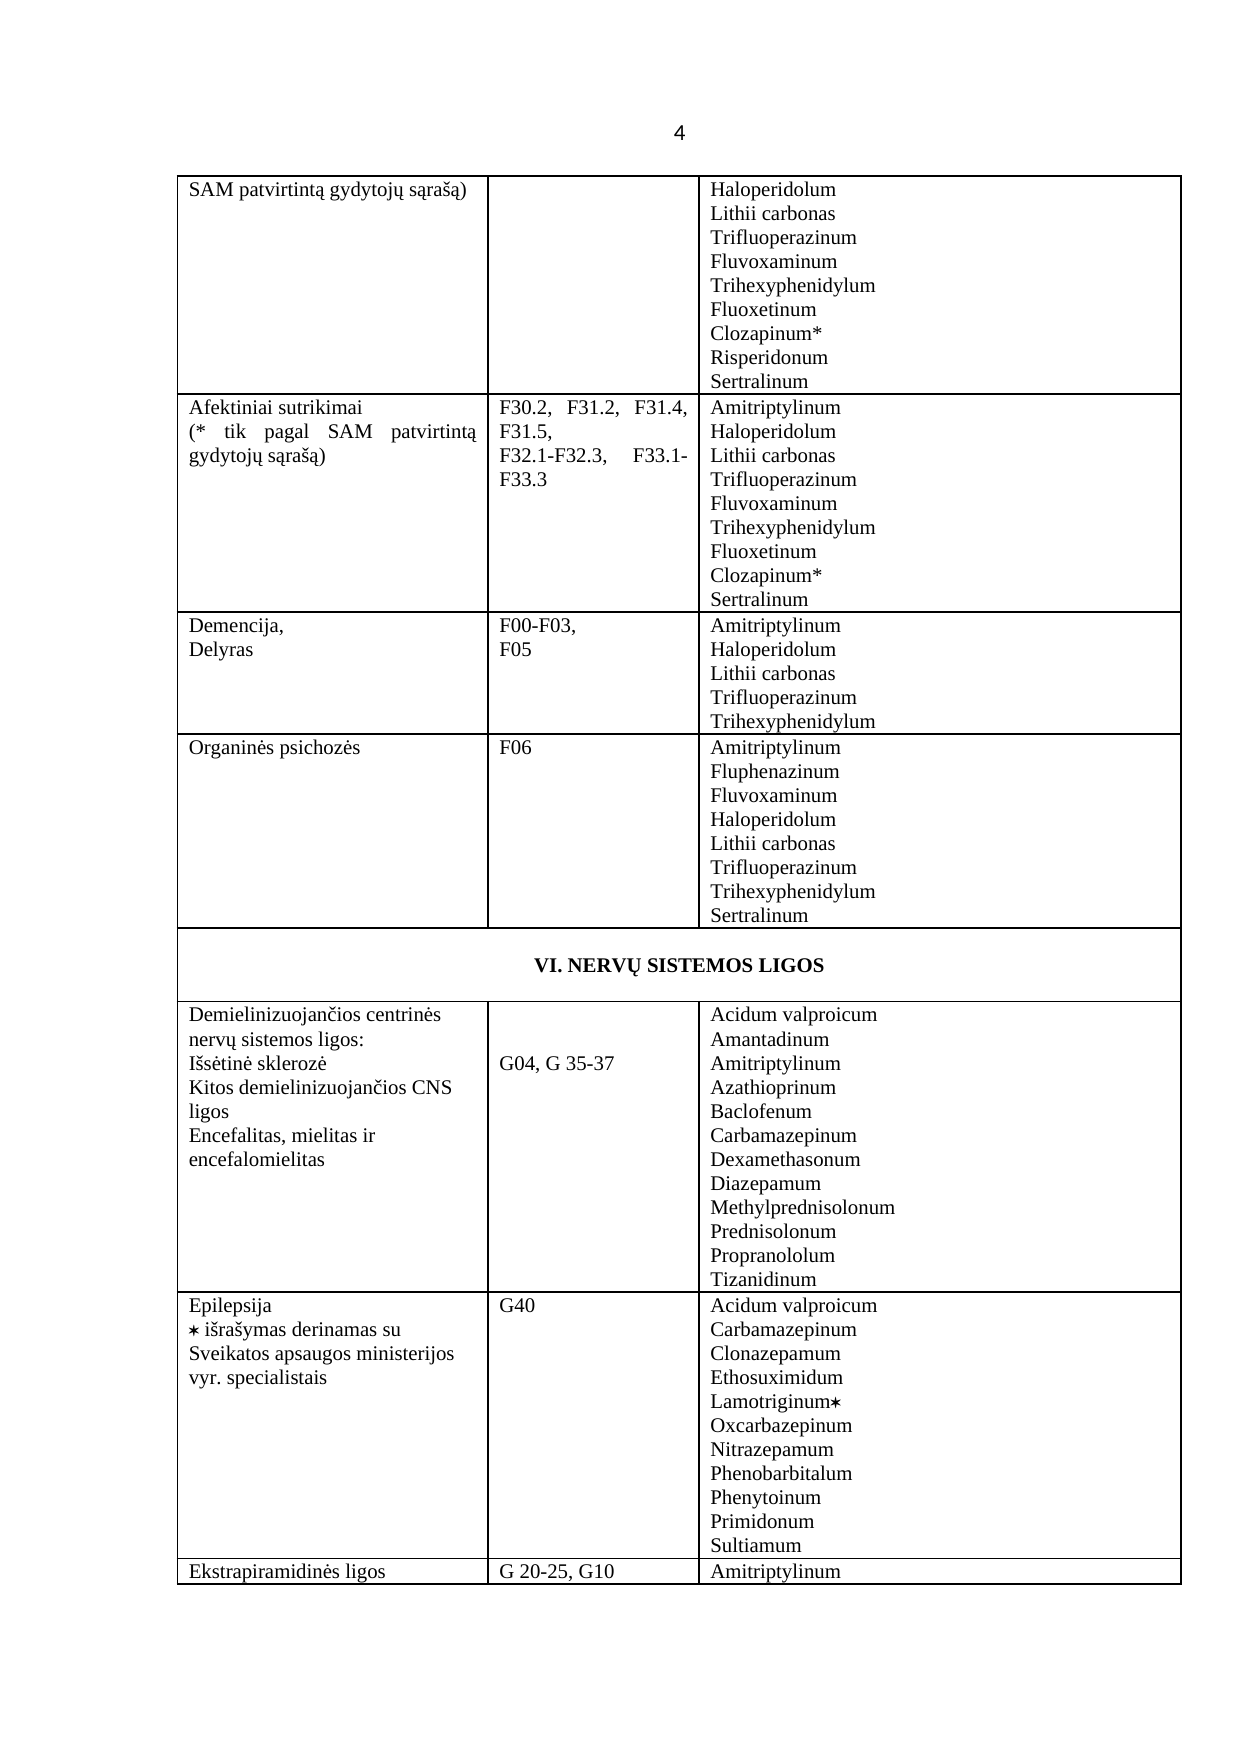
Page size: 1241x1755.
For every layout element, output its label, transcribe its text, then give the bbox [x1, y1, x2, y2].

table_cell Amitriptylinum Haloperidolum Lithii carbonas Trifluoperazinum Fluvoxaminum Trihexyphenidylum Fluoxetinum Clozapinum* Sertralinum [700, 395, 1180, 611]
table_cell VI. NERVŲ SISTEMOS LIGOS [178, 929, 1180, 1001]
table_cell SAM patvirtintą gydytojų sąrašą) [178, 177, 487, 393]
table_cell Organinės psichozės [178, 735, 487, 927]
table_cell Demencija, Delyras [178, 613, 487, 733]
table_cell [489, 177, 698, 393]
table_cell Haloperidolum Lithii carbonas Trifluoperazinum Fluvoxaminum Trihexyphenidylum Fluoxetinum Clozapinum* Risperidonum Sertralinum [700, 177, 1180, 393]
table_cell Acidum valproicum Amantadinum Amitriptylinum Azathioprinum Baclofenum Carbamazepinum Dexamethasonum Diazepamum Methylprednisolonum Prednisolonum Propranololum Tizanidinum [700, 1002, 1180, 1291]
table_cell Afektiniai sutrikimai (* tik pagal SAM patvirtintą gydytojų sąrašą) [178, 395, 487, 611]
table_cell F06 [489, 735, 698, 927]
table_cell Amitriptylinum Haloperidolum Lithii carbonas Trifluoperazinum Trihexyphenidylum [700, 613, 1180, 733]
table_cell F30.2, F31.2, F31.4, F31.5, F32.1-F32.3, F33.1-F33.3 [489, 395, 698, 611]
table_cell G04, G 35-37 [489, 1002, 698, 1291]
table_cell Amitriptylinum [700, 1559, 1180, 1583]
table_cell G40 [489, 1293, 698, 1557]
table_cell Demielinizuojančios centrinės nervų sistemos ligos: Išsėtinė sklerozė Kitos demielinizuojančios CNS ligos Encefalitas, mielitas ir encefalomielitas [178, 1002, 487, 1291]
table_cell G 20-25, G10 [489, 1559, 698, 1583]
table_cell Epilepsija  išrašymas derinamas su Sveikatos apsaugos ministerijos vyr. specialistais [178, 1293, 487, 1557]
table_cell Ekstrapiramidinės ligos [178, 1559, 487, 1583]
table_cell Acidum valproicum Carbamazepinum Clonazepamum Ethosuximidum Lamotriginum Oxcarbazepinum Nitrazepamum Phenobarbitalum Phenytoinum Primidonum Sultiamum [700, 1293, 1180, 1557]
table_cell Amitriptylinum Fluphenazinum Fluvoxaminum Haloperidolum Lithii carbonas Trifluoperazinum Trihexyphenidylum Sertralinum [700, 735, 1180, 927]
table_cell F00-F03, F05 [489, 613, 698, 733]
